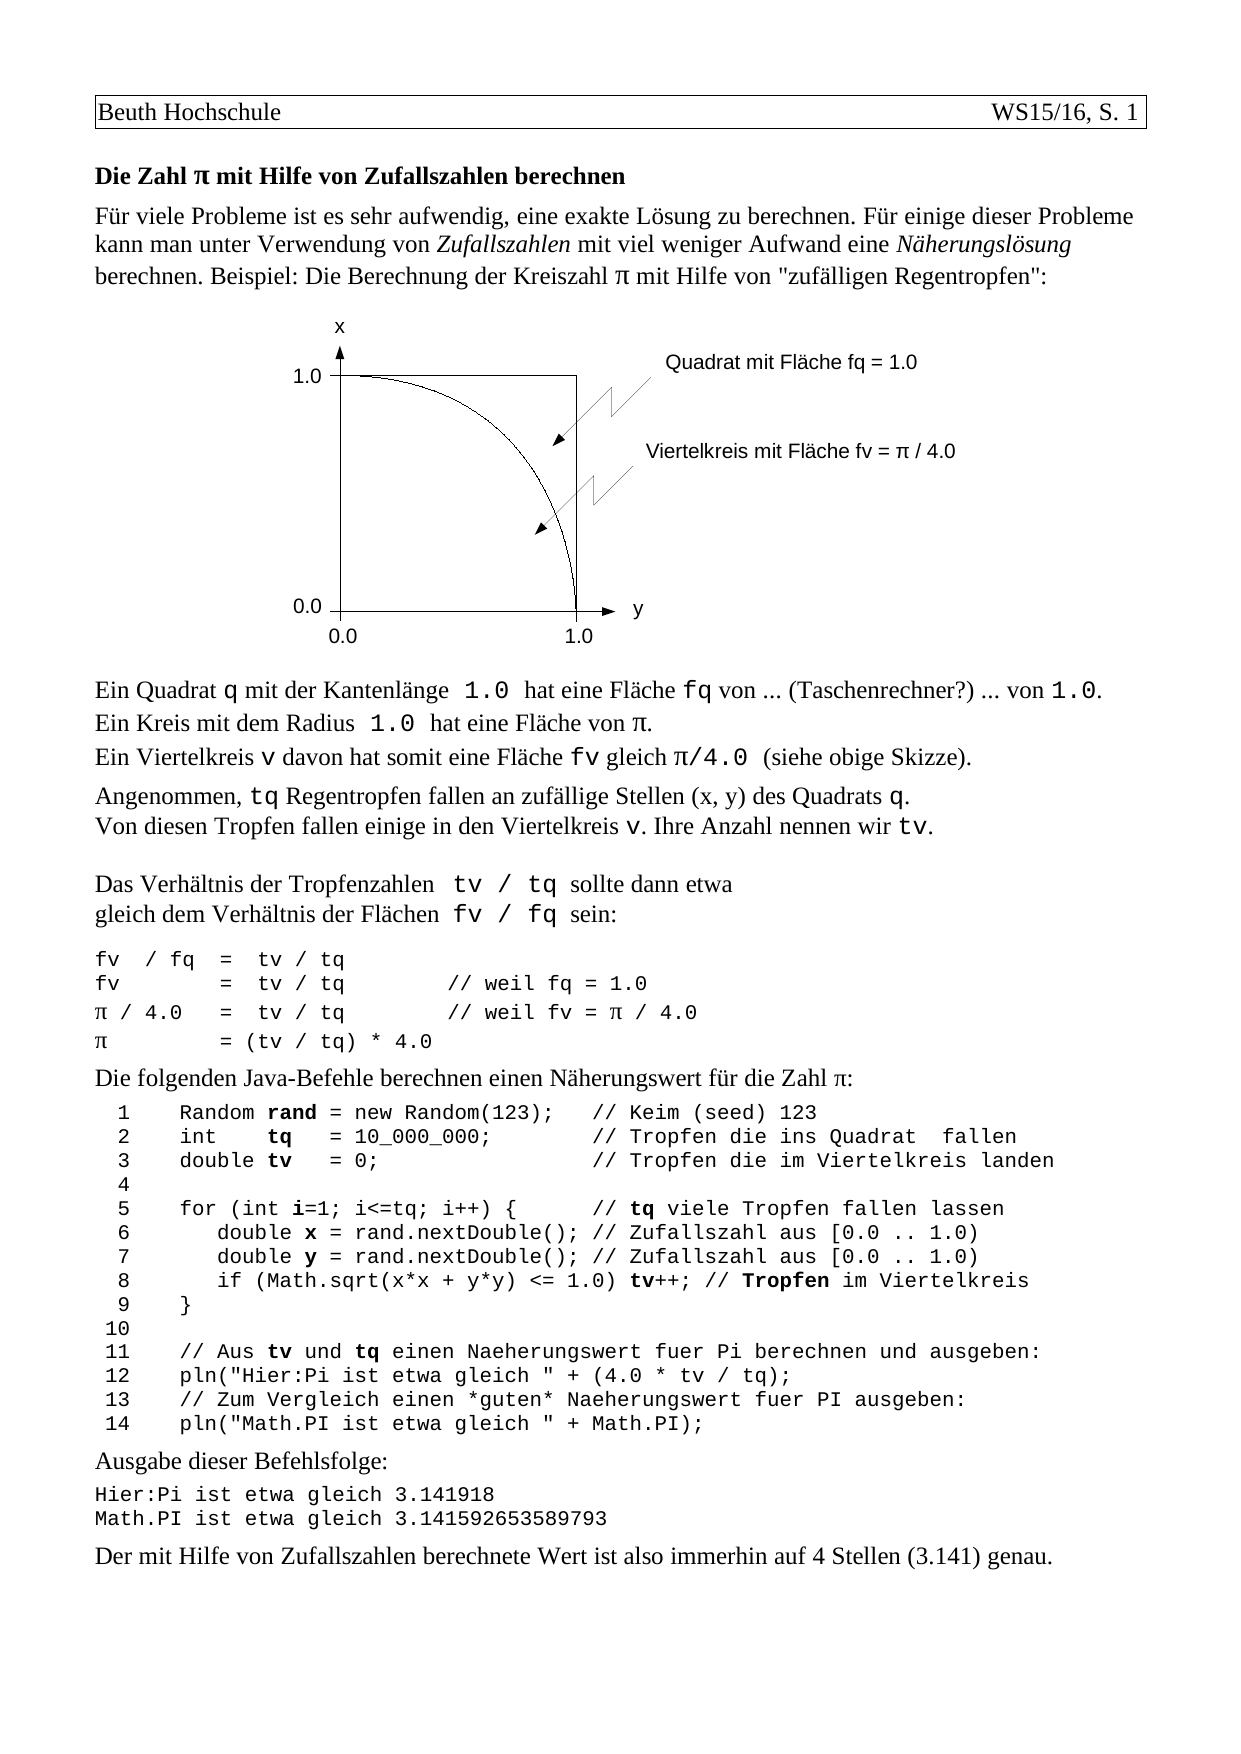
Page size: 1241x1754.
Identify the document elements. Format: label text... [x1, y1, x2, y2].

list } [94, 1293, 1146, 1317]
list double tv = 0; // Tropfen die im Viertelkreis landen [94, 1150, 1146, 1174]
text Ein Viertelkreis v davon hat somit eine Fläche fv gleich π/4.0 (siehe obige Skizze). [94, 739, 1146, 773]
text Ein Kreis mit dem Radius 1.0 hat eine Fläche von π. [94, 706, 1146, 739]
text Von diesen Tropfen fallen einige in den Viertelkreis v. Ihre Anzahl nennen wir tv. [94, 812, 1146, 842]
text fv = tv / tq // weil fq = 1.0 [94, 973, 1146, 997]
list double y = rand.nextDouble(); // Zufallszahl aus [0.0 .. 1.0) [94, 1246, 1146, 1269]
text π = (tv / tq) * 4.0 [94, 1026, 1146, 1055]
text π / 4.0 = tv / tq // weil fv = π / 4.0 [94, 997, 1146, 1026]
list Random rand = new Random(123); // Keim (seed) 123 [94, 1102, 1146, 1126]
list double x = rand.nextDouble(); // Zufallszahl aus [0.0 .. 1.0) [94, 1222, 1146, 1246]
text Hier:Pi ist etwa gleich 3.141918 [94, 1484, 1146, 1508]
list pln("Math.PI ist etwa gleich " + Math.PI); [94, 1413, 1146, 1437]
text Die Zahl π mit Hilfe von Zufallszahlen berechnen [94, 158, 1146, 191]
text Das Verhältnis der Tropfenzahlen tv / tq sollte dann etwa [94, 870, 1146, 900]
list if (Math.sqrt(x*x + y*y) <= 1.0) tv++; // Tropfen im Viertelkreis [94, 1269, 1146, 1293]
text Für viele Probleme ist es sehr aufwendig, eine exakte Lösung zu berechnen. Für einige dieser Probleme kann man unter Verwendung von Zufallszahlen mit viel weniger Aufwand eine Näherungslösung berechnen. Beispiel: Die Berechnung der Kreiszahl π mit Hilfe von "zufälligen Regentropfen": [94, 202, 1146, 291]
text Ein Quadrat q mit der Kantenlänge 1.0 hat eine Fläche fq von ... (Taschenrechner?) ... von 1.0. [94, 676, 1146, 706]
text Math.PI ist etwa gleich 3.141592653589793 [94, 1508, 1146, 1532]
text Die folgenden Java-Befehle berechnen einen Näherungswert für die Zahl π: [94, 1064, 1146, 1092]
text Der mit Hilfe von Zufallszahlen berechnete Wert ist also immerhin auf 4 Stellen (3.141) genau. [94, 1542, 1146, 1570]
list // Zum Vergleich einen *guten* Naeherungswert fuer PI ausgeben: [94, 1389, 1146, 1413]
text fv / fq = tv / tq [94, 949, 1146, 973]
list pln("Hier:Pi ist etwa gleich " + (4.0 * tv / tq); [94, 1365, 1146, 1389]
list // Aus tv und tq einen Naeherungswert fuer Pi berechnen und ausgeben: [94, 1341, 1146, 1365]
list for (int i=1; i<=tq; i++) { // tq viele Tropfen fallen lassen [94, 1198, 1146, 1222]
text Angenommen, tq Regentropfen fallen an zufällige Stellen (x, y) des Quadrats q. [94, 782, 1146, 812]
list int tq = 10_000_000; // Tropfen die ins Quadrat fallen [94, 1126, 1146, 1150]
text gleich dem Verhältnis der Flächen fv / fq sein: [94, 900, 1146, 930]
text Ausgabe dieser Befehlsfolge: [94, 1447, 1146, 1475]
